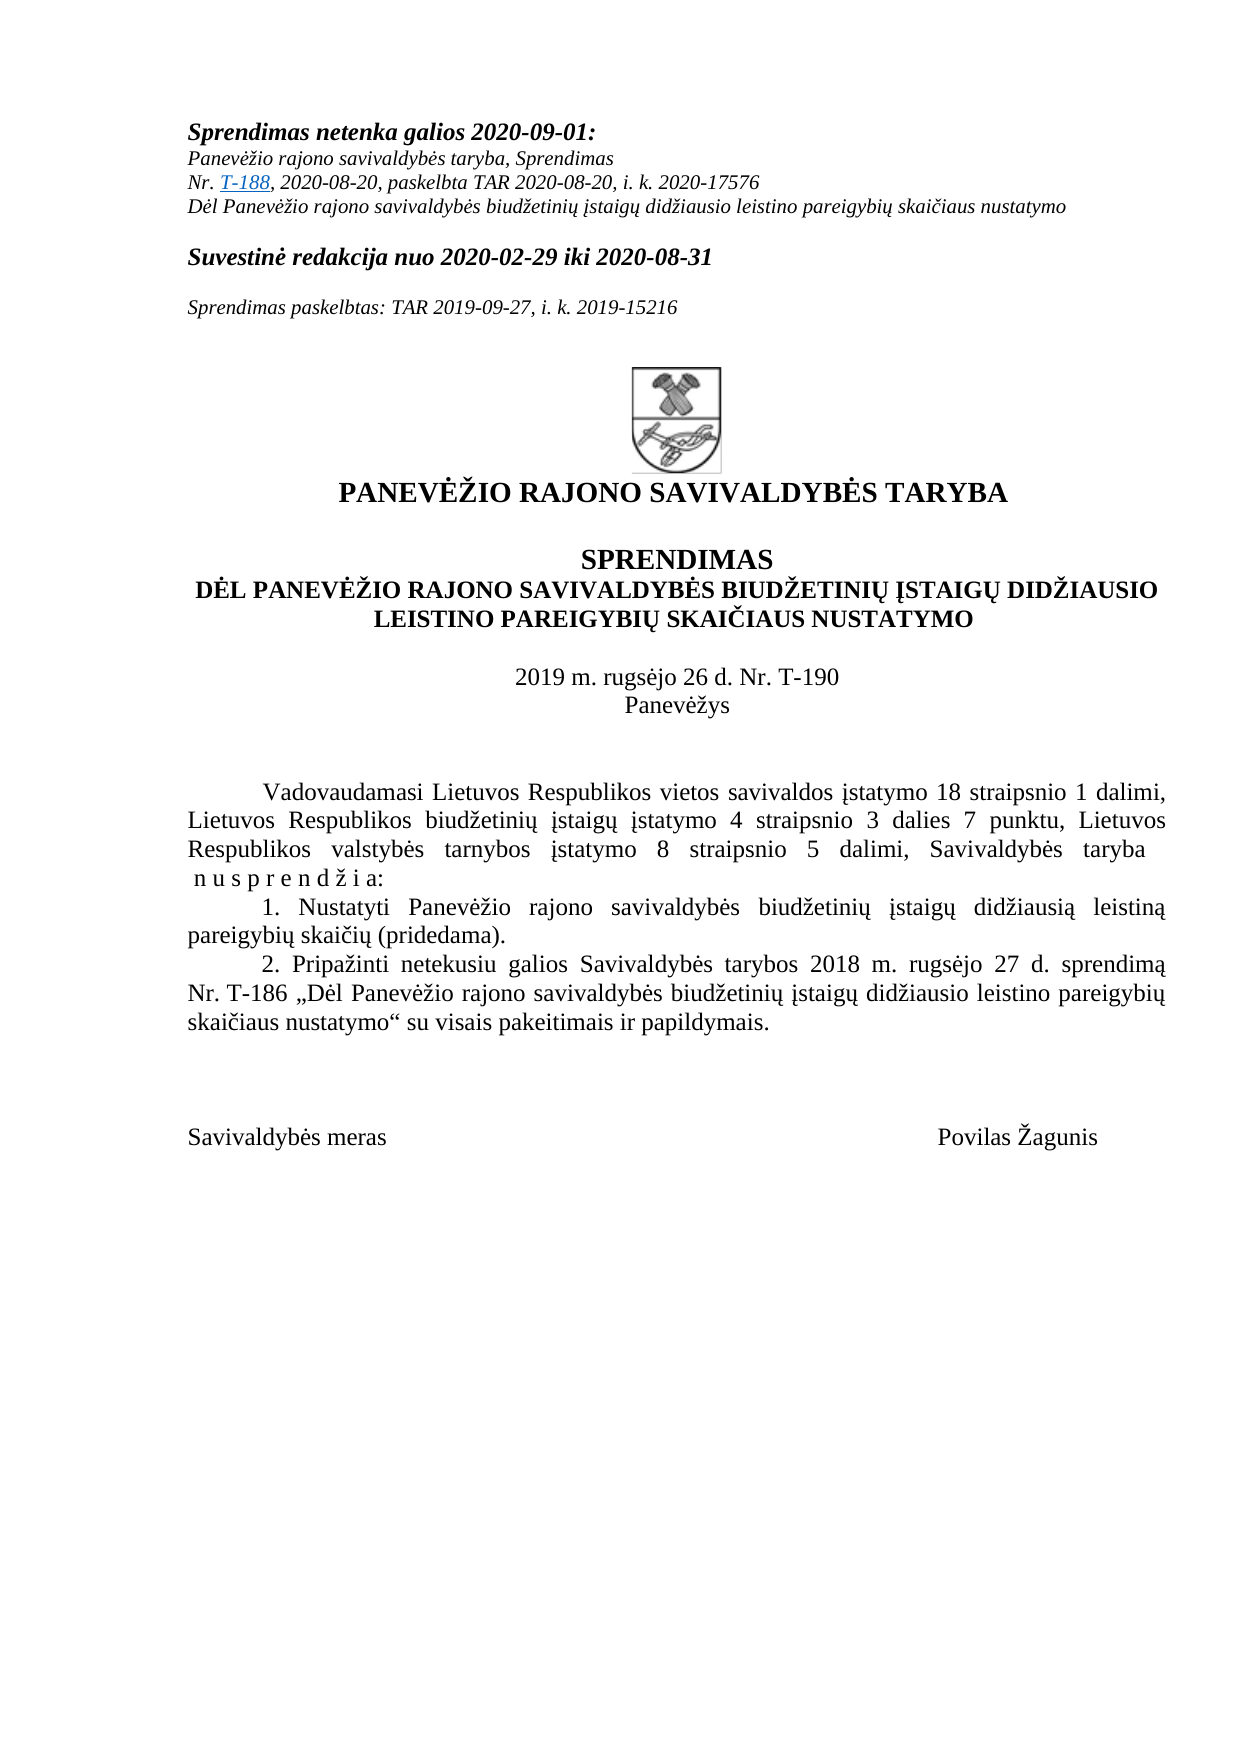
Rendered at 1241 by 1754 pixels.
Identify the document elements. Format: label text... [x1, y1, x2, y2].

text 2. Pripažinti netekusiu galios Savivaldybės tarybos 2018 m. rugsėjo 27 d. sprendimą Nr. T-186 „Dėl Panevėžio rajono savivaldybės biudžetinių įstaigų didžiausio leistino pareigybių skaičiaus nustatymo“ su visais pakeitimais ir papildymais. [187, 949, 1167, 1036]
text Nr. T-188, 2020-08-20, paskelbta TAR 2020-08-20, i. k. 2020-17576 [187, 170, 1167, 194]
text Vadovaudamasi Lietuvos Respublikos vietos savivaldos įstatymo 18 straipsnio 1 dalimi, Lietuvos Respublikos biudžetinių įstaigų įstatymo 4 straipsnio 3 dalies 7 punktu, Lietuvos Respublikos valstybės tarnybos įstatymo 8 straipsnio 5 dalimi, Savivaldybės taryba n u s p r e n d ž i a: [187, 777, 1167, 892]
text Sprendimas paskelbtas: TAR 2019-09-27, i. k. 2019-15216 [187, 295, 1167, 319]
text PANEVĖŽIO RAJONO SAVIVALDYBĖS TARYBA [187, 475, 1167, 508]
text Savivaldybės meras Povilas Žagunis [187, 1122, 1167, 1151]
text Panevėžio rajono savivaldybės taryba, Sprendimas [187, 146, 1167, 170]
text Panevėžys [187, 691, 1167, 719]
text 1. Nustatyti Panevėžio rajono savivaldybės biudžetinių įstaigų didžiausią leistiną pareigybių skaičių (pridedama). [187, 892, 1167, 949]
text 2019 m. rugsėjo 26 d. Nr. T-190 [187, 662, 1167, 691]
text Sprendimas netenka galios 2020-09-01: [187, 117, 1167, 146]
text SPRENDIMAS [187, 542, 1167, 576]
text DĖL PANEVĖŽIO RAJONO SAVIVALDYBĖS BIUDŽETINIŲ ĮSTAIGŲ DIDŽIAUSIO LEISTINO PAREIGYBIŲ SKAIČIAUS NUSTATYMO [187, 576, 1167, 633]
text Dėl Panevėžio rajono savivaldybės biudžetinių įstaigų didžiausio leistino pareigybių skaičiaus nustatymo [187, 194, 1167, 218]
text Suvestinė redakcija nuo 2020-02-29 iki 2020-08-31 [187, 242, 1167, 271]
